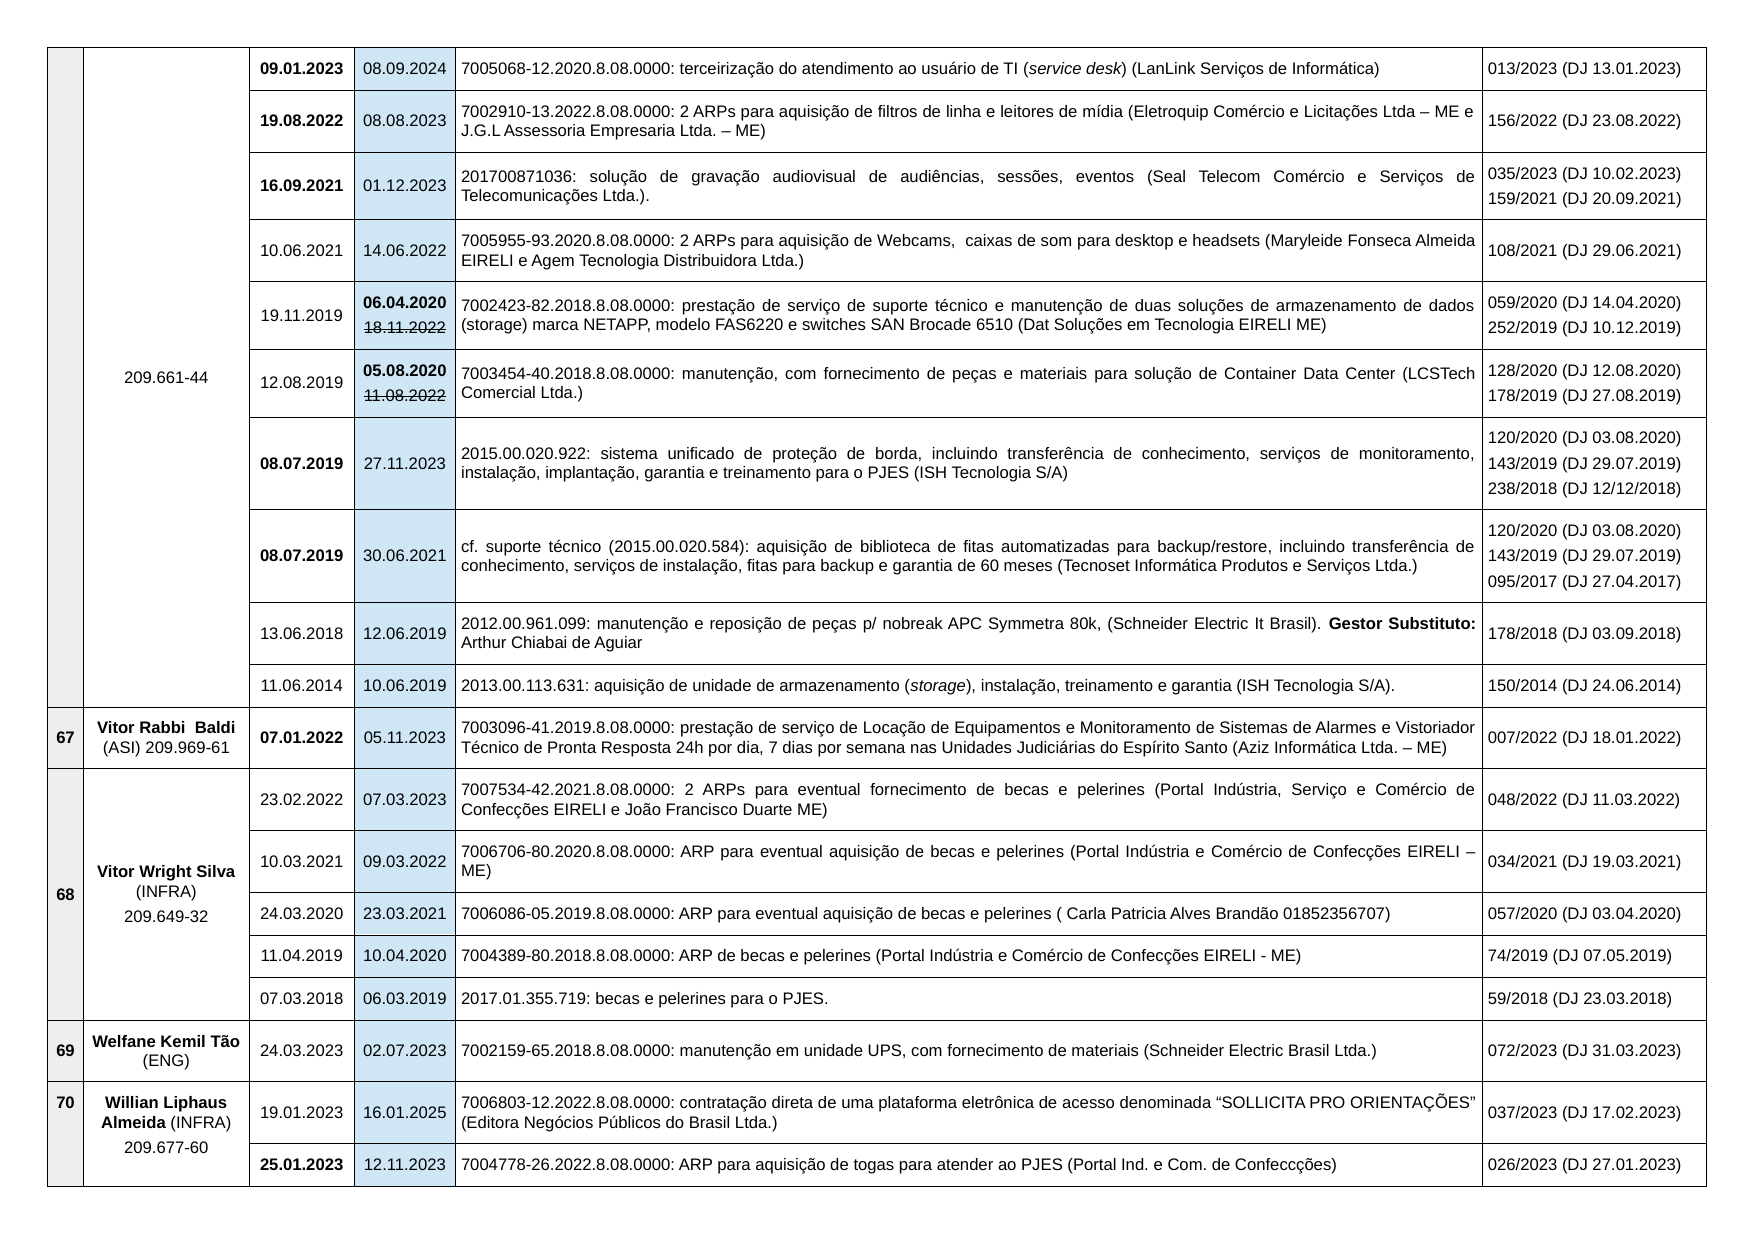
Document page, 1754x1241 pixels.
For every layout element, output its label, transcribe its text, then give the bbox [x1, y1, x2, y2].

table_cell 12.06.2019 [355, 603, 455, 664]
table_cell 108/2021 (DJ 29.06.2021) [1483, 220, 1706, 281]
table_cell 7004389-80.2018.8.08.0000: ARP de becas e pelerines (Portal Indústria e Comércio de Confecções EIRELI - ME) [456, 936, 1482, 977]
table_cell 7006706-80.2020.8.08.0000: ARP para eventual aquisição de becas e pelerines (Portal Indústria e Comércio de Confecções EIRELI – ME) [456, 831, 1482, 892]
table_cell 05.11.2023 [355, 708, 455, 768]
table_cell 209.661-44 [84, 48, 249, 707]
table_cell 30.06.2021 [355, 510, 455, 602]
table_cell 201700871036: solução de gravação audiovisual de audiências, sessões, eventos (Seal Telecom Comércio e Serviços de Telecomunicações Ltda.). [456, 153, 1482, 219]
table_cell 08.07.2019 [250, 418, 354, 509]
table_cell cf. suporte técnico (2015.00.020.584): aquisição de biblioteca de fitas automatizadas para backup/restore, incluindo transferência de conhecimento, serviços de instalação, fitas para backup e garantia de 60 meses (Tecnoset Informática Produtos e Serviços Ltda.) [456, 510, 1482, 602]
table_cell 178/2018 (DJ 03.09.2018) [1483, 603, 1706, 664]
table_cell 16.01.2025 [355, 1082, 455, 1143]
table_cell 12.08.2019 [250, 350, 354, 417]
table_cell 11.06.2014 [250, 665, 354, 707]
table_cell 25.01.2023 [250, 1144, 354, 1186]
table_cell 7002159-65.2018.8.08.0000: manutenção em unidade UPS, com fornecimento de materiais (Schneider Electric Brasil Ltda.) [456, 1021, 1482, 1081]
table_cell 2013.00.113.631: aquisição de unidade de armazenamento (storage), instalação, treinamento e garantia (ISH Tecnologia S/A). [456, 665, 1482, 707]
table_cell 7002910-13.2022.8.08.0000: 2 ARPs para aquisição de filtros de linha e leitores de mídia (Eletroquip Comércio e Licitações Ltda – ME e J.G.L Assessoria Empresaria Ltda. – ME) [456, 91, 1482, 152]
table_cell 048/2022 (DJ 11.03.2022) [1483, 769, 1706, 830]
table_cell 67 [48, 708, 83, 768]
table_cell 156/2022 (DJ 23.08.2022) [1483, 91, 1706, 152]
table_cell 19.01.2023 [250, 1082, 354, 1143]
table_cell 59/2018 (DJ 23.03.2018) [1483, 978, 1706, 1020]
table_cell [48, 48, 83, 707]
table_cell 120/2020 (DJ 03.08.2020) 143/2019 (DJ 29.07.2019) 238/2018 (DJ 12/12/2018) [1483, 418, 1706, 509]
table_cell 035/2023 (DJ 10.02.2023) 159/2021 (DJ 20.09.2021) [1483, 153, 1706, 219]
table_cell 08.09.2024 [355, 48, 455, 90]
table_cell 7005955-93.2020.8.08.0000: 2 ARPs para aquisição de Webcams, caixas de som para desktop e headsets (Maryleide Fonseca Almeida EIRELI e Agem Tecnologia Distribuidora Ltda.) [456, 220, 1482, 281]
table_cell 2015.00.020.922: sistema unificado de proteção de borda, incluindo transferência de conhecimento, serviços de monitoramento, instalação, implantação, garantia e treinamento para o PJES (ISH Tecnologia S/A) [456, 418, 1482, 509]
table_cell 7002423-82.2018.8.08.0000: prestação de serviço de suporte técnico e manutenção de duas soluções de armazenamento de dados (storage) marca NETAPP, modelo FAS6220 e switches SAN Brocade 6510 (Dat Soluções em Tecnologia EIRELI ME) [456, 282, 1482, 349]
table_cell 10.06.2021 [250, 220, 354, 281]
table_cell 034/2021 (DJ 19.03.2021) [1483, 831, 1706, 892]
table_cell 026/2023 (DJ 27.01.2023) [1483, 1144, 1706, 1186]
table_cell 68 [48, 769, 83, 1020]
table_cell 128/2020 (DJ 12.08.2020) 178/2019 (DJ 27.08.2019) [1483, 350, 1706, 417]
table_cell 7006803-12.2022.8.08.0000: contratação direta de uma plataforma eletrônica de acesso denominada “SOLLICITA PRO ORIENTAÇÕES” (Editora Negócios Públicos do Brasil Ltda.) [456, 1082, 1482, 1143]
table_cell 10.03.2021 [250, 831, 354, 892]
table_cell 16.09.2021 [250, 153, 354, 219]
table_cell 7003096-41.2019.8.08.0000: prestação de serviço de Locação de Equipamentos e Monitoramento de Sistemas de Alarmes e Vistoriador Técnico de Pronta Resposta 24h por dia, 7 dias por semana nas Unidades Judiciárias do Espírito Santo (Aziz Informática Ltda. – ME) [456, 708, 1482, 768]
table_cell 05.08.2020 11.08.2022 [355, 350, 455, 417]
table_cell 059/2020 (DJ 14.04.2020) 252/2019 (DJ 10.12.2019) [1483, 282, 1706, 349]
table_cell 74/2019 (DJ 07.05.2019) [1483, 936, 1706, 977]
table_cell 09.01.2023 [250, 48, 354, 90]
table_cell 2012.00.961.099: manutenção e reposição de peças p/ nobreak APC Symmetra 80k, (Schneider Electric It Brasil). Gestor Substituto: Arthur Chiabai de Aguiar [456, 603, 1482, 664]
table_cell 057/2020 (DJ 03.04.2020) [1483, 893, 1706, 934]
table_cell Vitor Rabbi Baldi (ASI) 209.969-61 [84, 708, 249, 768]
table_cell Willian Liphaus Almeida (INFRA) 209.677-60 [84, 1082, 249, 1186]
table_cell 23.03.2021 [355, 893, 455, 934]
table_cell 11.04.2019 [250, 936, 354, 977]
table_cell 02.07.2023 [355, 1021, 455, 1081]
table_cell 120/2020 (DJ 03.08.2020) 143/2019 (DJ 29.07.2019) 095/2017 (DJ 27.04.2017) [1483, 510, 1706, 602]
table_cell 19.08.2022 [250, 91, 354, 152]
table_cell 2017.01.355.719: becas e pelerines para o PJES. [456, 978, 1482, 1020]
table_cell 13.06.2018 [250, 603, 354, 664]
table_cell 7007534-42.2021.8.08.0000: 2 ARPs para eventual fornecimento de becas e pelerines (Portal Indústria, Serviço e Comércio de Confecções EIRELI e João Francisco Duarte ME) [456, 769, 1482, 830]
table_cell 09.03.2022 [355, 831, 455, 892]
table_cell 7003454-40.2018.8.08.0000: manutenção, com fornecimento de peças e materiais para solução de Container Data Center (LCSTech Comercial Ltda.) [456, 350, 1482, 417]
table_cell 70 [48, 1082, 83, 1186]
table_cell 69 [48, 1021, 83, 1081]
table_cell 10.06.2019 [355, 665, 455, 707]
table_cell 07.03.2023 [355, 769, 455, 830]
table_cell Vitor Wright Silva (INFRA) 209.649-32 [84, 769, 249, 1020]
table_cell 037/2023 (DJ 17.02.2023) [1483, 1082, 1706, 1143]
table_cell Welfane Kemil Tão (ENG) [84, 1021, 249, 1081]
table_cell 06.03.2019 [355, 978, 455, 1020]
table_cell 150/2014 (DJ 24.06.2014) [1483, 665, 1706, 707]
table_cell 23.02.2022 [250, 769, 354, 830]
table_cell 14.06.2022 [355, 220, 455, 281]
table_cell 07.01.2022 [250, 708, 354, 768]
table_cell 12.11.2023 [355, 1144, 455, 1186]
table_cell 07.03.2018 [250, 978, 354, 1020]
table_cell 7004778-26.2022.8.08.0000: ARP para aquisição de togas para atender ao PJES (Portal Ind. e Com. de Confeccções) [456, 1144, 1482, 1186]
table_cell 19.11.2019 [250, 282, 354, 349]
table_cell 08.08.2023 [355, 91, 455, 152]
table_cell 24.03.2023 [250, 1021, 354, 1081]
table_cell 24.03.2020 [250, 893, 354, 934]
table_cell 7005068-12.2020.8.08.0000: terceirização do atendimento ao usuário de TI (service desk) (LanLink Serviços de Informática) [456, 48, 1482, 90]
table_cell 01.12.2023 [355, 153, 455, 219]
table_cell 08.07.2019 [250, 510, 354, 602]
table_cell 27.11.2023 [355, 418, 455, 509]
table_cell 7006086-05.2019.8.08.0000: ARP para eventual aquisição de becas e pelerines ( Carla Patricia Alves Brandão 01852356707) [456, 893, 1482, 934]
table_cell 007/2022 (DJ 18.01.2022) [1483, 708, 1706, 768]
table_cell 06.04.2020 18.11.2022 [355, 282, 455, 349]
table_cell 10.04.2020 [355, 936, 455, 977]
table_cell 072/2023 (DJ 31.03.2023) [1483, 1021, 1706, 1081]
table_cell 013/2023 (DJ 13.01.2023) [1483, 48, 1706, 90]
